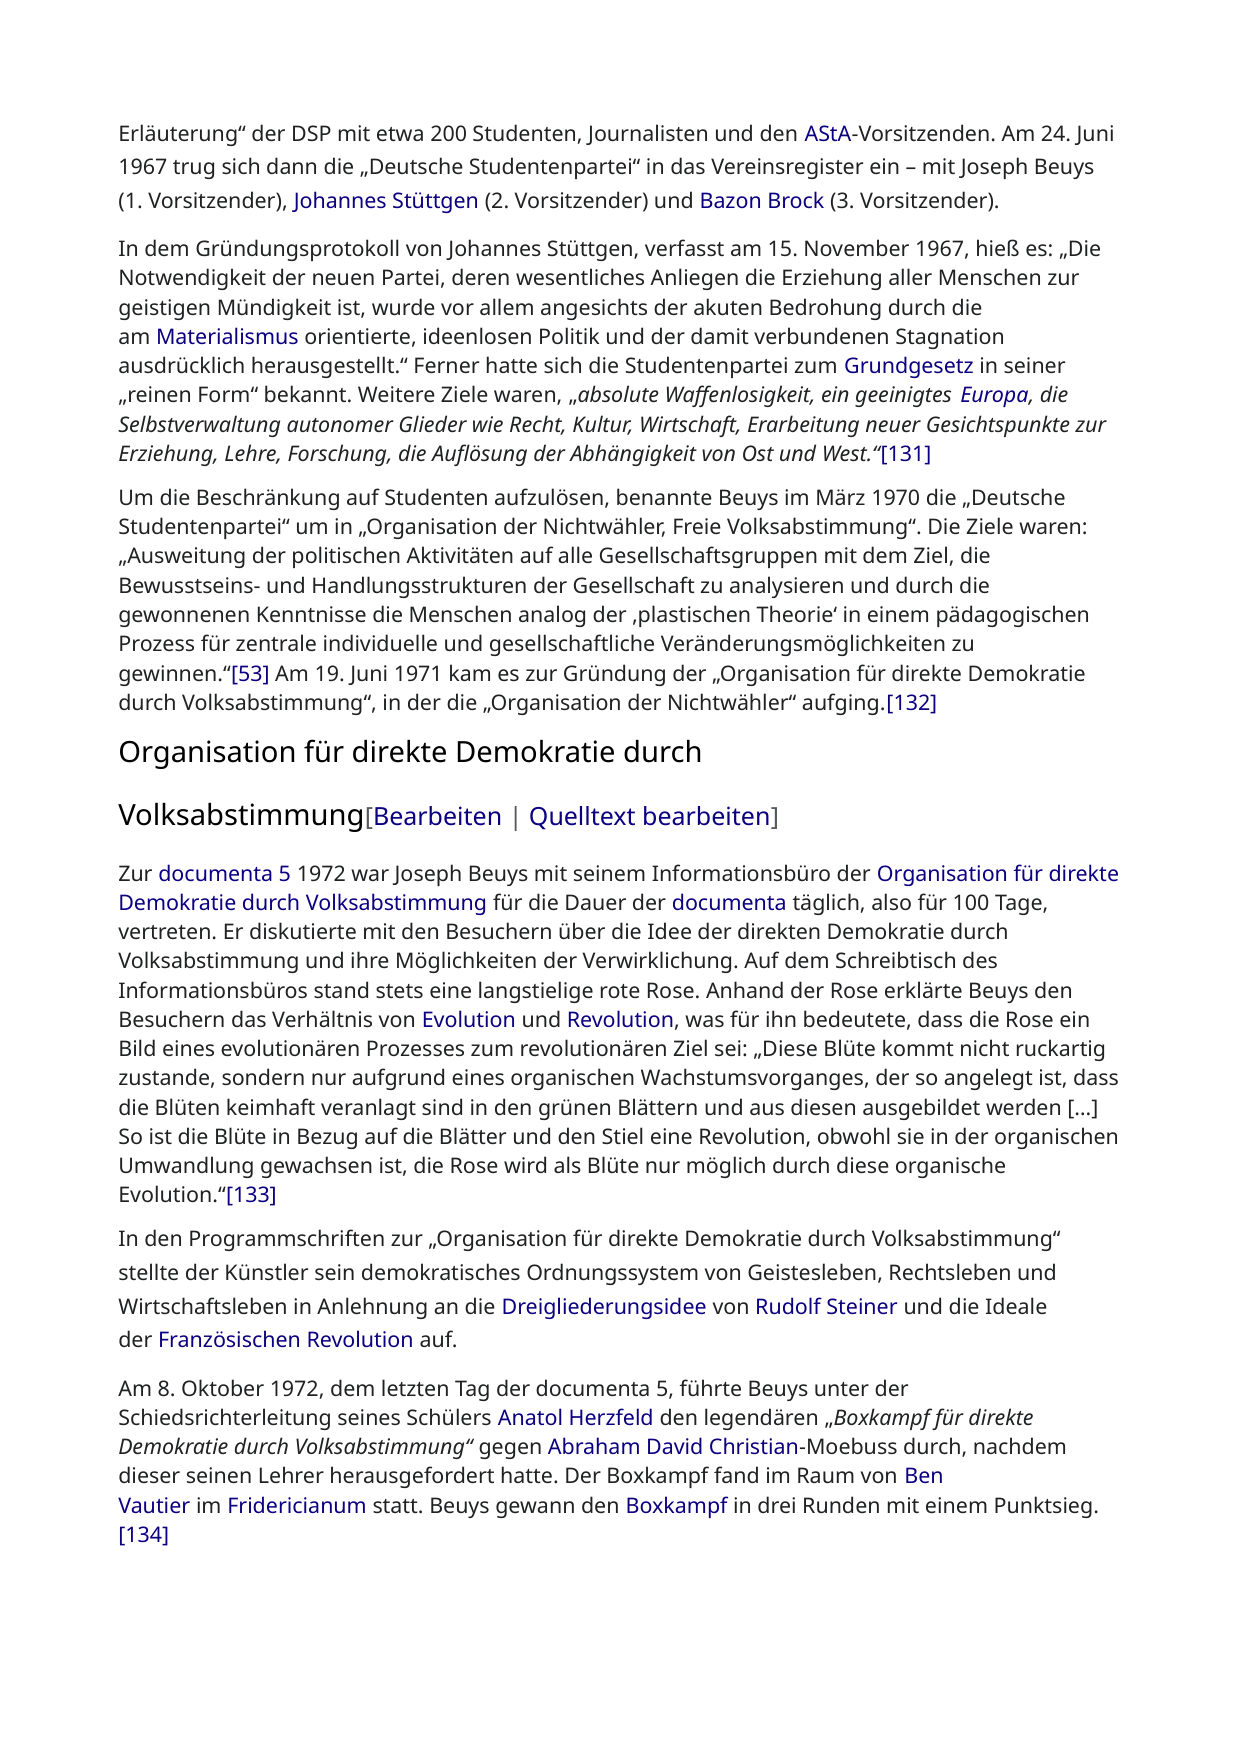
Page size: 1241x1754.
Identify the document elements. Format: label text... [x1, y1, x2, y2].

text Zur documenta 5 1972 war Joseph Beuys mit seinem Informationsbüro der Organisation für direkte Demokratie durch Volksabstimmung für die Dauer der documenta täglich, also für 100 Tage, vertreten. Er diskutierte mit den Besuchern über die Idee der direkten Demokratie durch Volksabstimmung und ihre Möglichkeiten der Verwirklichung. Auf dem Schreibtisch des Informationsbüros stand stets eine langstielige rote Rose. Anhand der Rose erklärte Beuys den Besuchern das Verhältnis von Evolution und Revolution, was für ihn bedeutete, dass die Rose ein Bild eines evolutionären Prozesses zum revolutionären Ziel sei: „Diese Blüte kommt nicht ruckartig zustande, sondern nur aufgrund eines organischen Wachstumsvorganges, der so angelegt ist, dass die Blüten keimhaft veranlagt sind in den grünen Blättern und aus diesen ausgebildet werden […] So ist die Blüte in Bezug auf die Blätter und den Stiel eine Revolution, obwohl sie in der organischen Umwandlung gewachsen ist, die Rose wird als Blüte nur möglich durch diese organische Evolution.“[133] [118, 858, 1122, 1209]
text In dem Gründungsprotokoll von Johannes Stüttgen, verfasst am 15. November 1967, hieß es: „Die Notwendigkeit der neuen Partei, deren wesentliches Anliegen die Erziehung aller Menschen zur geistigen Mündigkeit ist, wurde vor allem angesichts der akuten Bedrohung durch die am Materialismus orientierte, ideenlosen Politik und der damit verbundenen Stagnation ausdrücklich herausgestellt.“ Ferner hatte sich die Studentenpartei zum Grundgesetz in seiner „reinen Form“ bekannt. Weitere Ziele waren, „absolute Waffenlosigkeit, ein geeinigtes Europa, die Selbstverwaltung autonomer Glieder wie Recht, Kultur, Wirtschaft, Erarbeitung neuer Gesichtspunkte zur Erziehung, Lehre, Forschung, die Auflösung der Abhängigkeit von Ost und West.“[131] [118, 234, 1122, 468]
text Erläuterung“ der DSP mit etwa 200 Studenten, Journalisten und den AStA-Vorsitzenden. Am 24. Juni 1967 trug sich dann die „Deutsche Studentenpartei“ in das Vereinsregister ein – mit Joseph Beuys (1. Vorsitzender), Johannes Stüttgen (2. Vorsitzender) und Bazon Brock (3. Vorsitzender). [118, 118, 1122, 215]
text In den Programmschriften zur „Organisation für direkte Demokratie durch Volksabstimmung“ stellte der Künstler sein demokratisches Ordnungssystem von Geistesleben, Rechtsleben und Wirtschaftsleben in Anlehnung an die Dreigliederungsidee von Rudolf Steiner und die Ideale der Französischen Revolution auf. [118, 1224, 1122, 1354]
subtitle Organisation für direkte Demokratie durch Volksabstimmung[Bearbeiten | Quelltext bearbeiten] [118, 731, 1122, 834]
text Um die Beschränkung auf Studenten aufzulösen, benannte Beuys im März 1970 die „Deutsche Studentenpartei“ um in „Organisation der Nichtwähler, Freie Volksabstimmung“. Die Ziele waren: „Ausweitung der politischen Aktivitäten auf alle Gesellschaftsgruppen mit dem Ziel, die Bewusstseins- und Handlungsstrukturen der Gesellschaft zu analysieren und durch die gewonnenen Kenntnisse die Menschen analog der ‚plastischen Theorie‘ in einem pädagogischen Prozess für zentrale individuelle und gesellschaftliche Veränderungsmöglichkeiten zu gewinnen.“[53] Am 19. Juni 1971 kam es zur Gründung der „Organisation für direkte Demokratie durch Volksabstimmung“, in der die „Organisation der Nichtwähler“ aufging.[132] [118, 482, 1122, 717]
text Am 8. Oktober 1972, dem letzten Tag der documenta 5, führte Beuys unter der Schiedsrichterleitung seines Schülers Anatol Herzfeld den legendären „Boxkampf für direkte Demokratie durch Volksabstimmung“ gegen Abraham David Christian-Moebuss durch, nachdem dieser seinen Lehrer herausgefordert hatte. Der Boxkampf fand im Raum von Ben Vautier im Fridericianum statt. Beuys gewann den Boxkampf in drei Runden mit einem Punktsieg.[134] [118, 1373, 1122, 1549]
